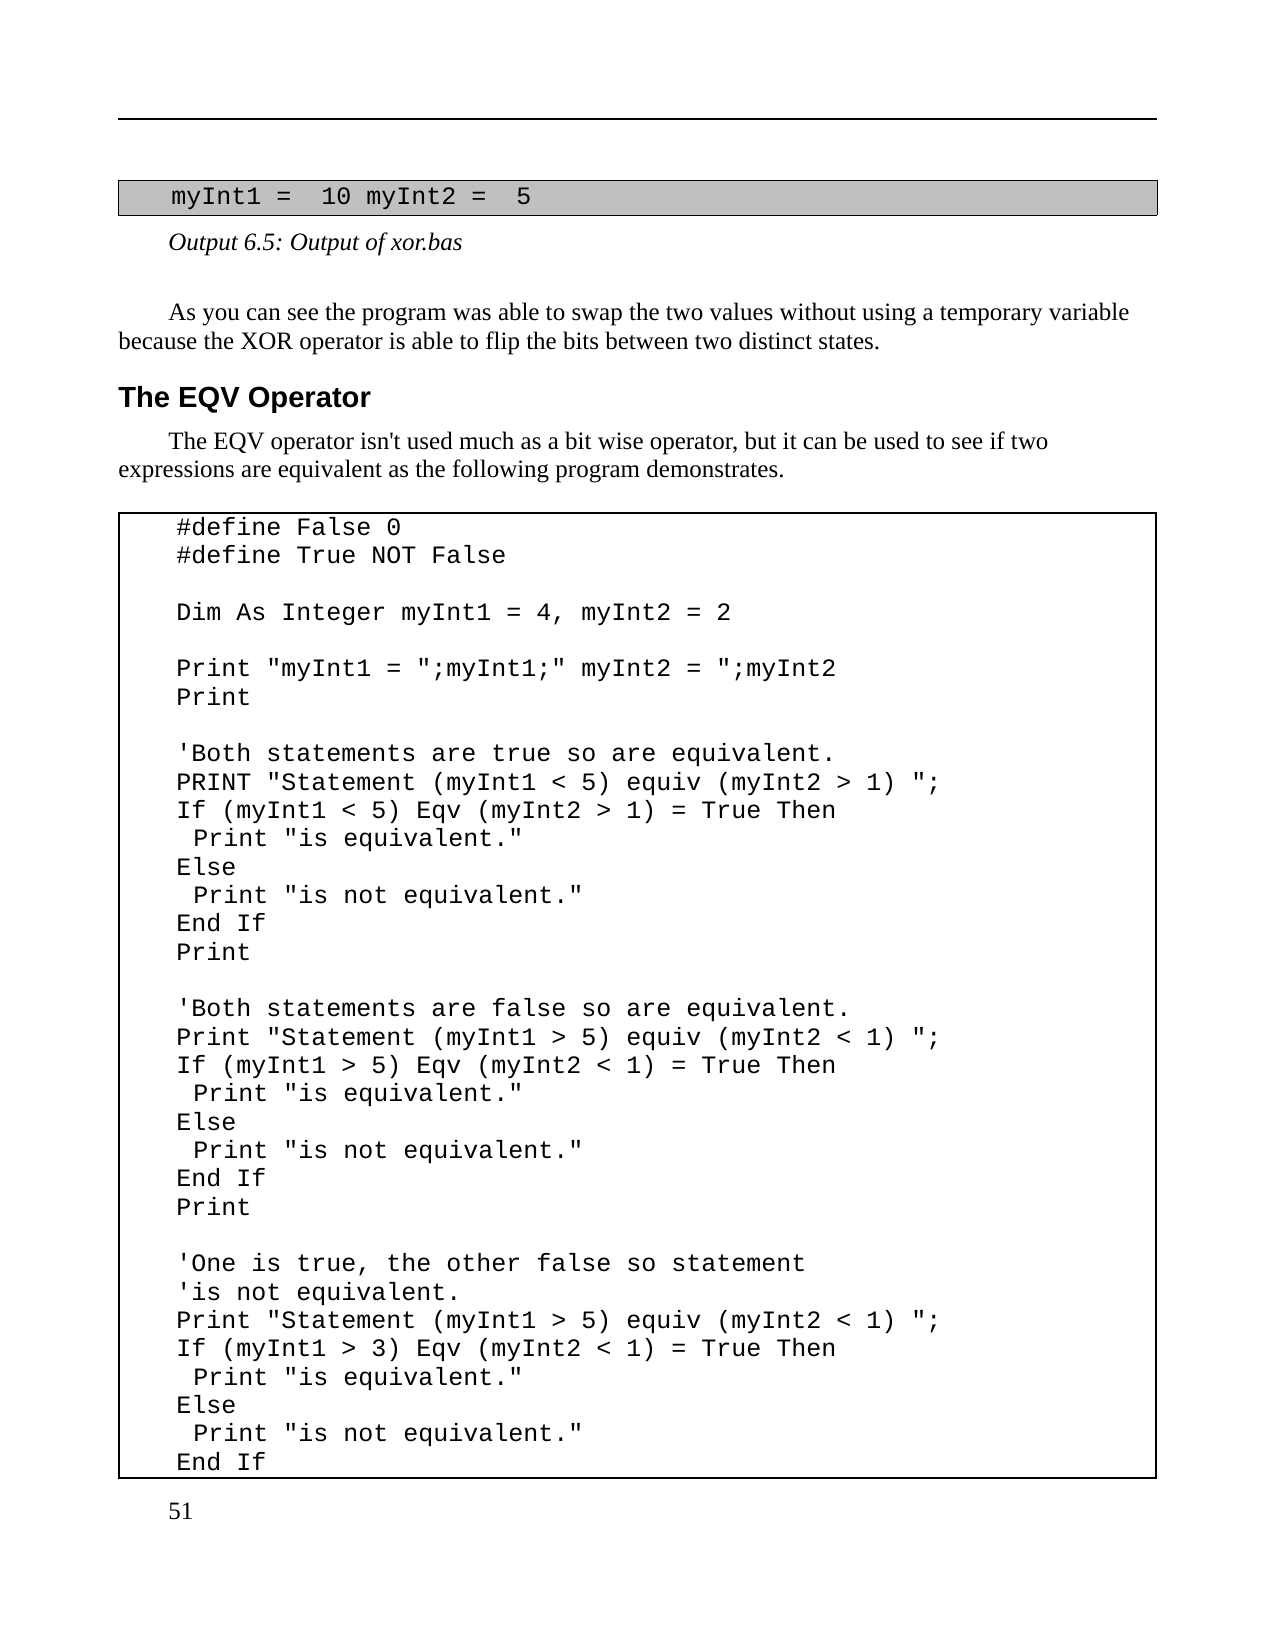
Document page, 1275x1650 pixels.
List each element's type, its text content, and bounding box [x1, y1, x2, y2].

subtitle The EQV Operator [118, 380, 1157, 413]
text Print "is equivalent." [120, 1079, 1155, 1107]
text PRINT "Statement (myInt1 < 5) equiv (myInt2 > 1) "; [120, 767, 1155, 795]
text End If [120, 1164, 1155, 1192]
text Print [120, 1192, 1155, 1222]
text 'Both statements are false so are equivalent. [120, 994, 1155, 1022]
text Else [120, 1390, 1155, 1419]
text Print "Statement (myInt1 > 5) equiv (myInt2 < 1) "; [120, 1022, 1155, 1050]
text Print "myInt1 = ";myInt1;" myInt2 = ";myInt2 [120, 654, 1155, 682]
text Else [120, 852, 1155, 880]
text Print [120, 937, 1155, 967]
text Print "is equivalent." [120, 824, 1155, 852]
text Else [120, 1107, 1155, 1135]
text Print "Statement (myInt1 > 5) equiv (myInt2 < 1) "; [120, 1305, 1155, 1334]
text Print [120, 682, 1155, 712]
text Dim As Integer myInt1 = 4, myInt2 = 2 [120, 597, 1155, 627]
text #define False 0 [120, 514, 1155, 540]
text 'is not equivalent. [120, 1277, 1155, 1305]
text Output 6.5: Output of xor.bas [118, 227, 1157, 256]
text Print "is not equivalent." [120, 1419, 1155, 1447]
text #define True NOT False [120, 540, 1155, 571]
text The EQV operator isn't used much as a bit wise operator, but it can be used to see if two expressions are equivalent as the following program demonstrates. [118, 426, 1157, 483]
text End If [120, 909, 1155, 937]
text If (myInt1 < 5) Eqv (myInt2 > 1) = True Then [120, 795, 1155, 824]
text Print "is not equivalent." [120, 1135, 1155, 1164]
text Print "is equivalent." [120, 1362, 1155, 1390]
text If (myInt1 > 3) Eqv (myInt2 < 1) = True Then [120, 1334, 1155, 1362]
text myInt1 = 10 myInt2 = 5 [119, 181, 1157, 215]
text If (myInt1 > 5) Eqv (myInt2 < 1) = True Then [120, 1050, 1155, 1079]
text Print "is not equivalent." [120, 880, 1155, 909]
text End If [120, 1447, 1155, 1477]
text 'One is true, the other false so statement [120, 1249, 1155, 1277]
text 'Both statements are true so are equivalent. [120, 739, 1155, 767]
text As you can see the program was able to swap the two values without using a temporary variable because the XOR operator is able to flip the bits between two distinct states. [118, 297, 1157, 355]
